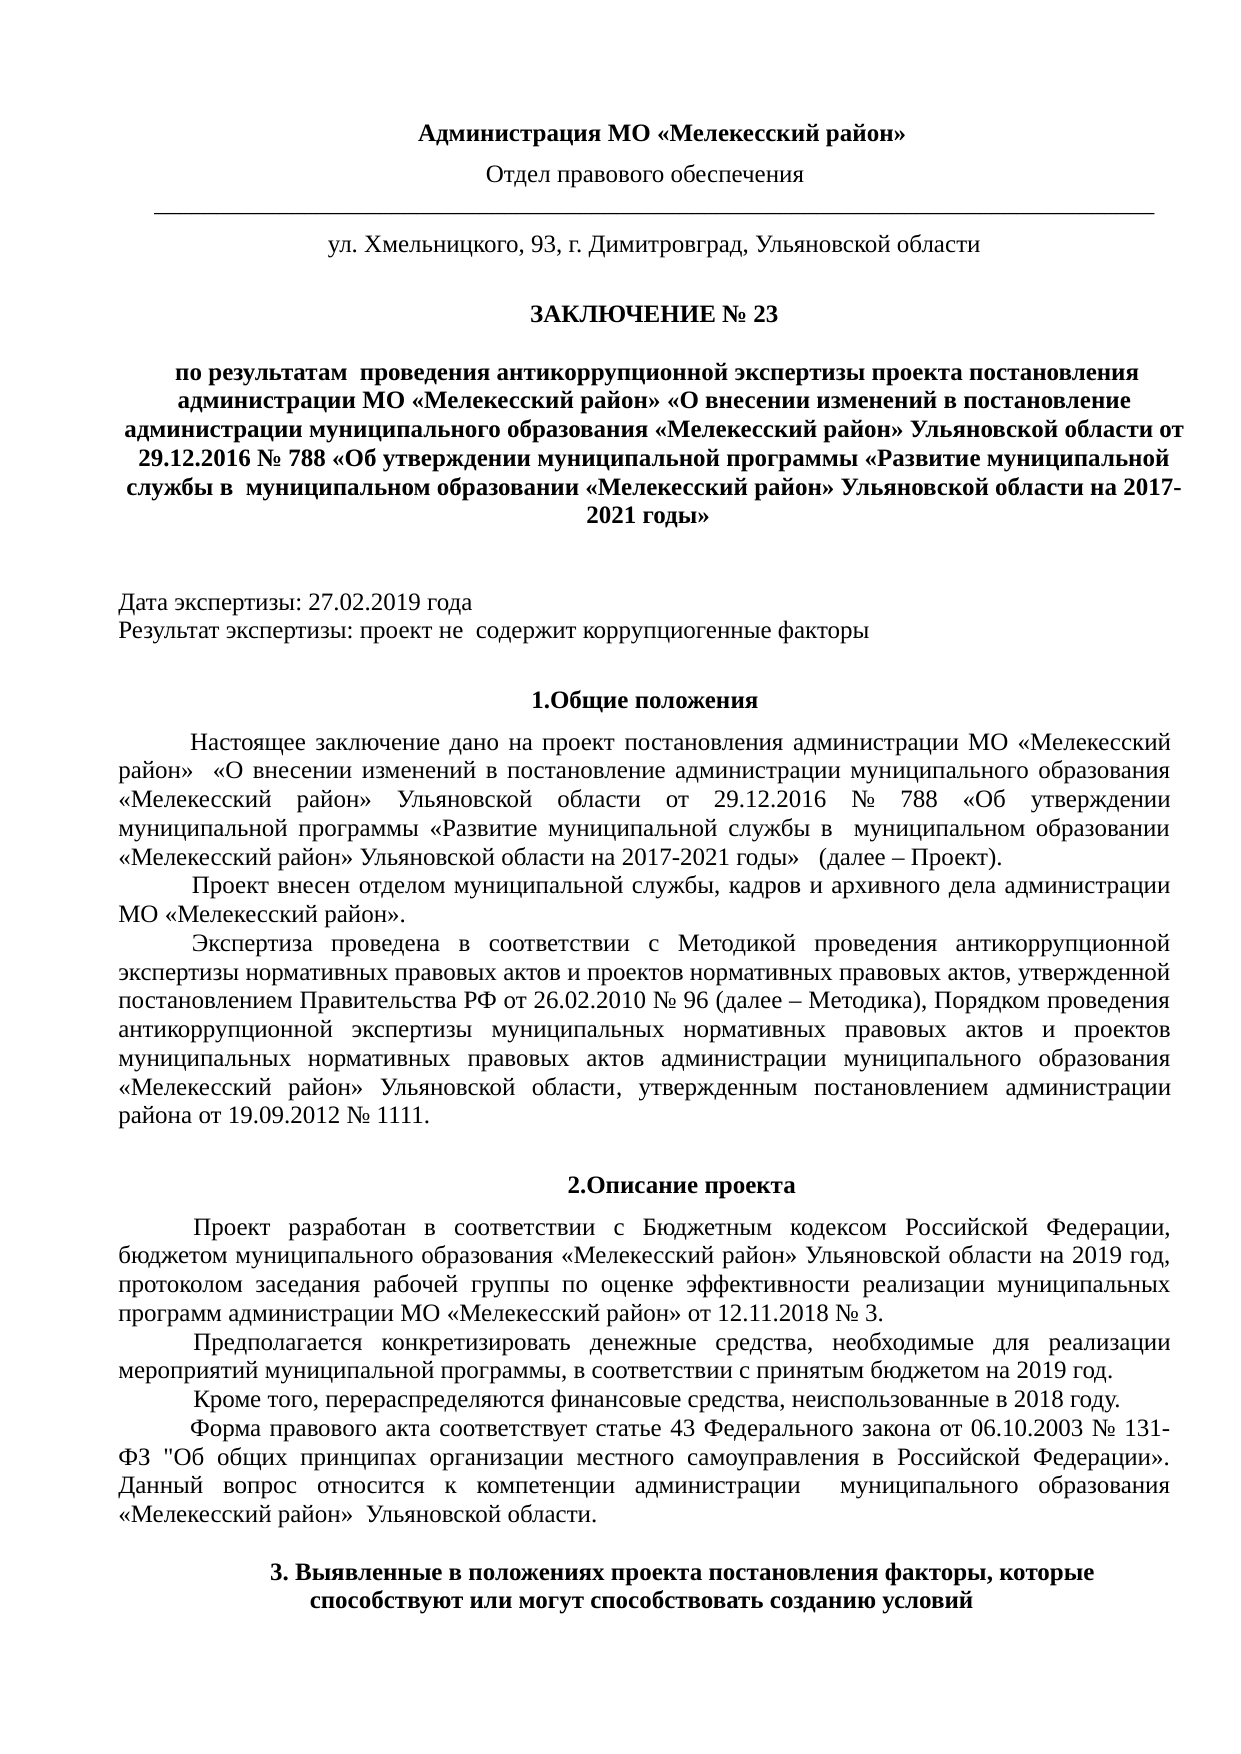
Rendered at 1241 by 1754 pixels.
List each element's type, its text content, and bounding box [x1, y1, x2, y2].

text 1.Общие положения [118, 686, 1171, 714]
text Кроме того, перераспределяются финансовые средства, неиспользованные в 2018 году. [118, 1384, 1171, 1413]
text Проект разработан в соответствии с Бюджетным кодексом Российской Федерации, бюджетом муниципального образования «Мелекесский район» Ульяновской области на 2019 год, протоколом заседания рабочей группы по оценке эффективности реализации муниципальных программ администрации МО «Мелекесский район» от 12.11.2018 № 3. [118, 1212, 1171, 1327]
text ЗАКЛЮЧЕНИЕ № 23 [118, 299, 1190, 328]
text Результат экспертизы: проект не содержит коррупциогенные факторы [118, 616, 1171, 644]
text по результатам проведения антикоррупционной экспертизы проекта постановления администрации МО «Мелекесский район» «О внесении изменений в постановление администрации муниципального образования «Мелекесский район» Ульяновской области от 29.12.2016 № 788 «Об утверждении муниципальной программы «Развитие муниципальной службы в муниципальном образовании «Мелекесский район» Ульяновской области на 2017-2021 годы» [118, 357, 1190, 529]
text Проект внесен отделом муниципальной службы, кадров и архивного дела администрации МО «Мелекесский район». [118, 871, 1171, 928]
text 3. Выявленные в положениях проекта постановления факторы, которые способствуют или могут способствовать созданию условий [118, 1557, 1171, 1614]
text ул. Хмельницкого, 93, г. Димитровград, Ульяновской области [118, 229, 1190, 258]
text Форма правового акта соответствует статье 43 Федерального закона от 06.10.2003 № 131-ФЗ "Об общих принципах организации местного самоуправления в Российской Федерации». Данный вопрос относится к компетенции администрации муниципального образования «Мелекесский район» Ульяновской области. [118, 1413, 1171, 1528]
text Экспертиза проведена в соответствии с Методикой проведения антикоррупционной экспертизы нормативных правовых актов и проектов нормативных правовых актов, утвержденной постановлением Правительства РФ от 26.02.2010 № 96 (далее – Методика), Порядком проведения антикоррупционной экспертизы муниципальных нормативных правовых актов и проектов муниципальных нормативных правовых актов администрации муниципального образования «Мелекесский район» Ульяновской области, утвержденным постановлением администрации района от 19.09.2012 № 1111. [118, 928, 1171, 1129]
text Дата экспертизы: 27.02.2019 года [118, 587, 1171, 616]
text 2.Описание проекта [118, 1171, 1171, 1199]
text Отдел правового обеспечения [118, 159, 1171, 188]
text Администрация МО «Мелекесский район» [118, 118, 1206, 147]
text Настоящее заключение дано на проект постановления администрации МО «Мелекесский район» «О внесении изменений в постановление администрации муниципального образования «Мелекесский район» Ульяновской области от 29.12.2016 № 788 «Об утверждении муниципальной программы «Развитие муниципальной службы в муниципальном образовании «Мелекесский район» Ульяновской области на 2017-2021 годы» (далее – Проект). [118, 727, 1171, 871]
text ________________________________________________________________________________ [118, 188, 1190, 217]
text Предполагается конкретизировать денежные средства, необходимые для реализации мероприятий муниципальной программы, в соответствии с принятым бюджетом на 2019 год. [118, 1327, 1171, 1384]
